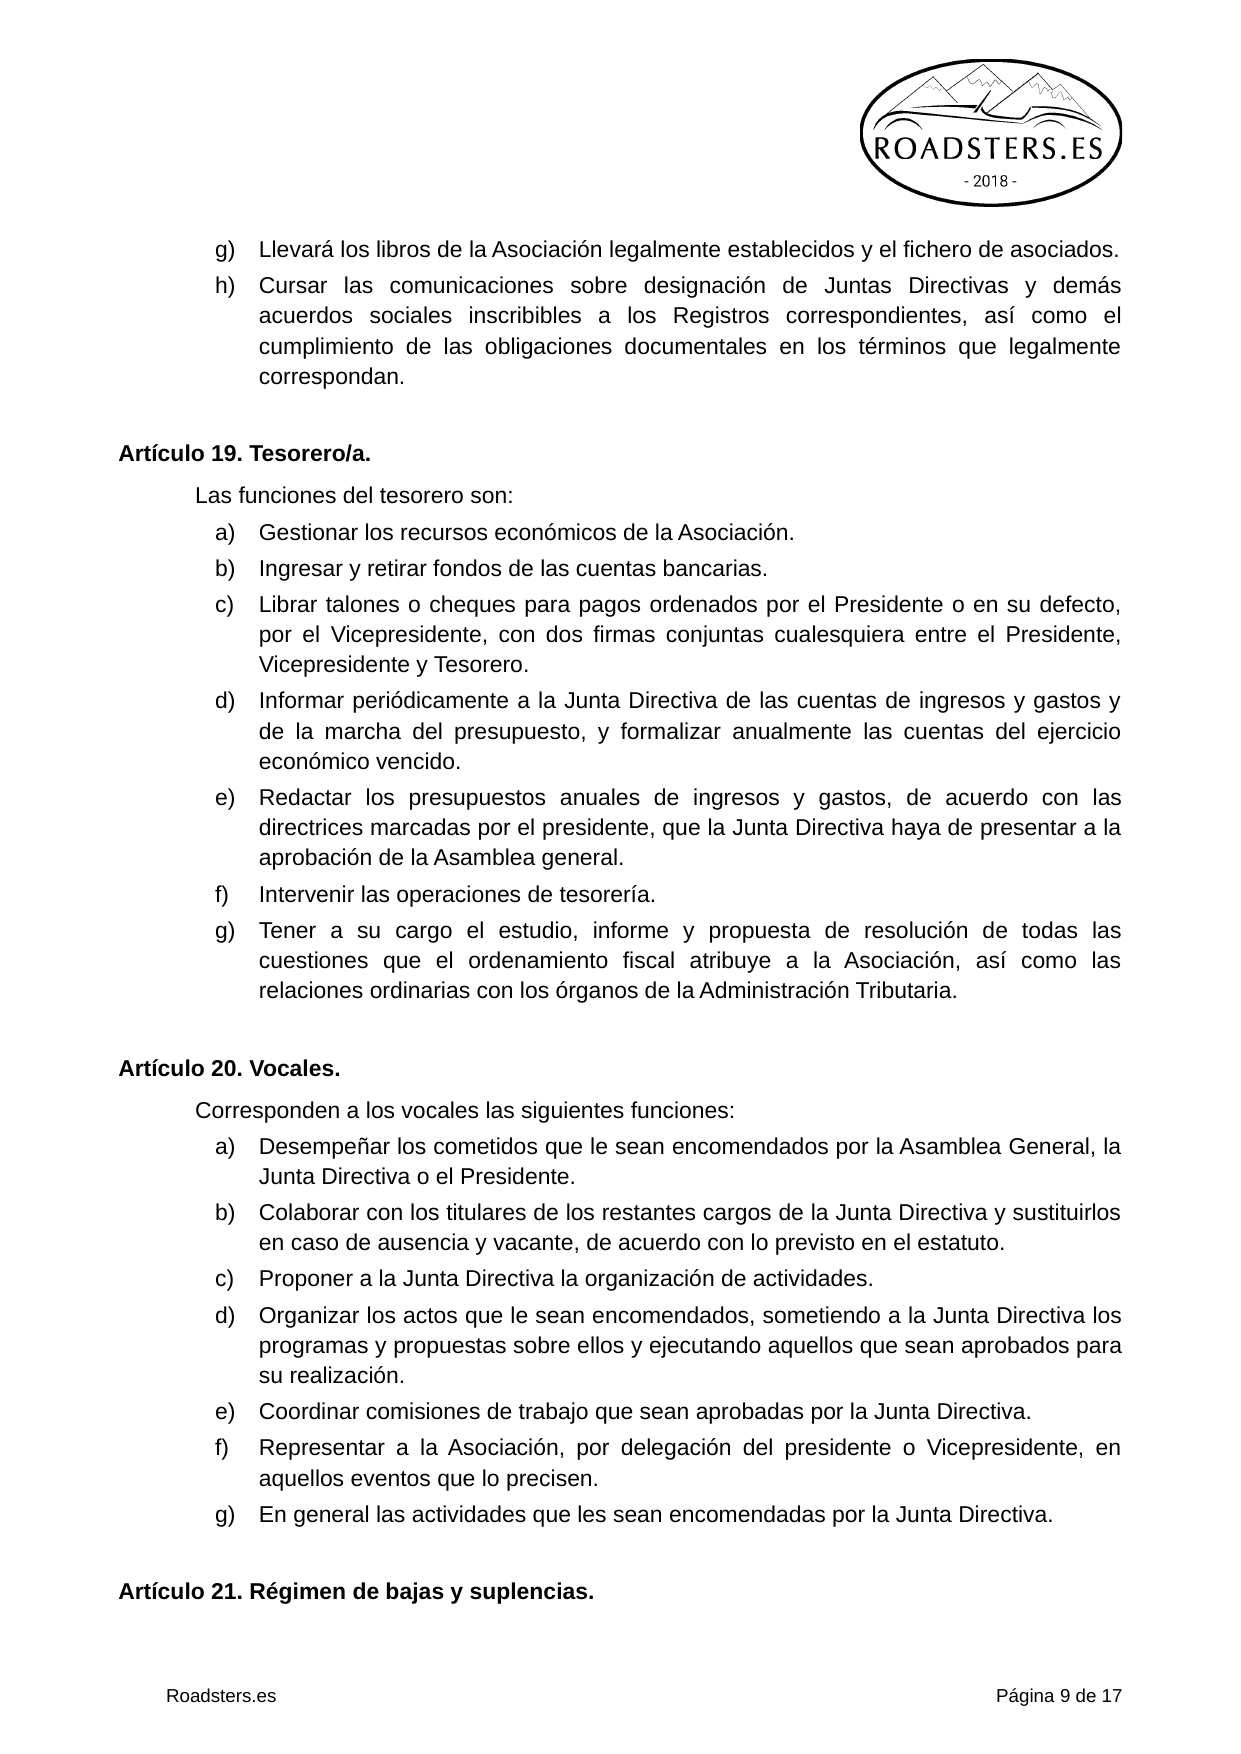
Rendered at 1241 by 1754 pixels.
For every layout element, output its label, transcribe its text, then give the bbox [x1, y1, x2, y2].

list En general las actividades que les sean encomendadas por la Junta Directiva. [215, 1501, 1122, 1527]
picture [860, 59, 1123, 207]
list Cursar las comunicaciones sobre designación de Juntas Directivas y demás acuerdos sociales inscribibles a los Registros correspondientes, así como el cumplimiento de las obligaciones documentales en los términos que legalmente correspondan. [215, 272, 1122, 389]
text Artículo 21. Régimen de bajas y suplencias. [118, 1578, 1122, 1604]
list Ingresar y retirar fondos de las cuentas bancarias. [215, 555, 1122, 581]
text Artículo 19. Tesorero/a. [118, 440, 1122, 467]
list Colaborar con los titulares de los restantes cargos de la Junta Directiva y sustituirlos en caso de ausencia y vacante, de acuerdo con lo previsto en el estatuto. [215, 1199, 1122, 1256]
list Coordinar comisiones de trabajo que sean aprobadas por la Junta Directiva. [215, 1398, 1122, 1424]
list Librar talones o cheques para pagos ordenados por el Presidente o en su defecto, por el Vicepresidente, con dos firmas conjuntas cualesquiera entre el Presidente, Vicepresidente y Tesorero. [215, 591, 1122, 678]
list Redactar los presupuestos anuales de ingresos y gastos, de acuerdo con las directrices marcadas por el presidente, que la Junta Directiva haya de presentar a la aprobación de la Asamblea general. [215, 784, 1122, 871]
text Corresponden a los vocales las siguientes funciones: [195, 1097, 1122, 1123]
text Artículo 20. Vocales. [118, 1054, 1122, 1081]
list Organizar los actos que le sean encomendados, sometiendo a la Junta Directiva los programas y propuestas sobre ellos y ejecutando aquellos que sean aprobados para su realización. [215, 1302, 1122, 1388]
list Tener a su cargo el estudio, informe y propuesta de resolución de todas las cuestiones que el ordenamiento fiscal atribuye a la Asociación, así como las relaciones ordinarias con los órganos de la Administración Tributaria. [215, 917, 1122, 1003]
list Desempeñar los cometidos que le sean encomendados por la Asamblea General, la Junta Directiva o el Presidente. [215, 1133, 1122, 1189]
text Las funciones del tesorero son: [195, 482, 1122, 509]
list Proponer a la Junta Directiva la organización de actividades. [215, 1265, 1122, 1292]
list Representar a la Asociación, por delegación del presidente o Vicepresidente, en aquellos eventos que lo precisen. [215, 1434, 1122, 1491]
list Intervenir las operaciones de tesorería. [215, 881, 1122, 907]
list Gestionar los recursos económicos de la Asociación. [215, 518, 1122, 545]
list Informar periódicamente a la Junta Directiva de las cuentas de ingresos y gastos y de la marcha del presupuesto, y formalizar anualmente las cuentas del ejercicio económico vencido. [215, 687, 1122, 774]
list Llevará los libros de la Asociación legalmente establecidos y el fichero de asociados. [215, 236, 1122, 262]
